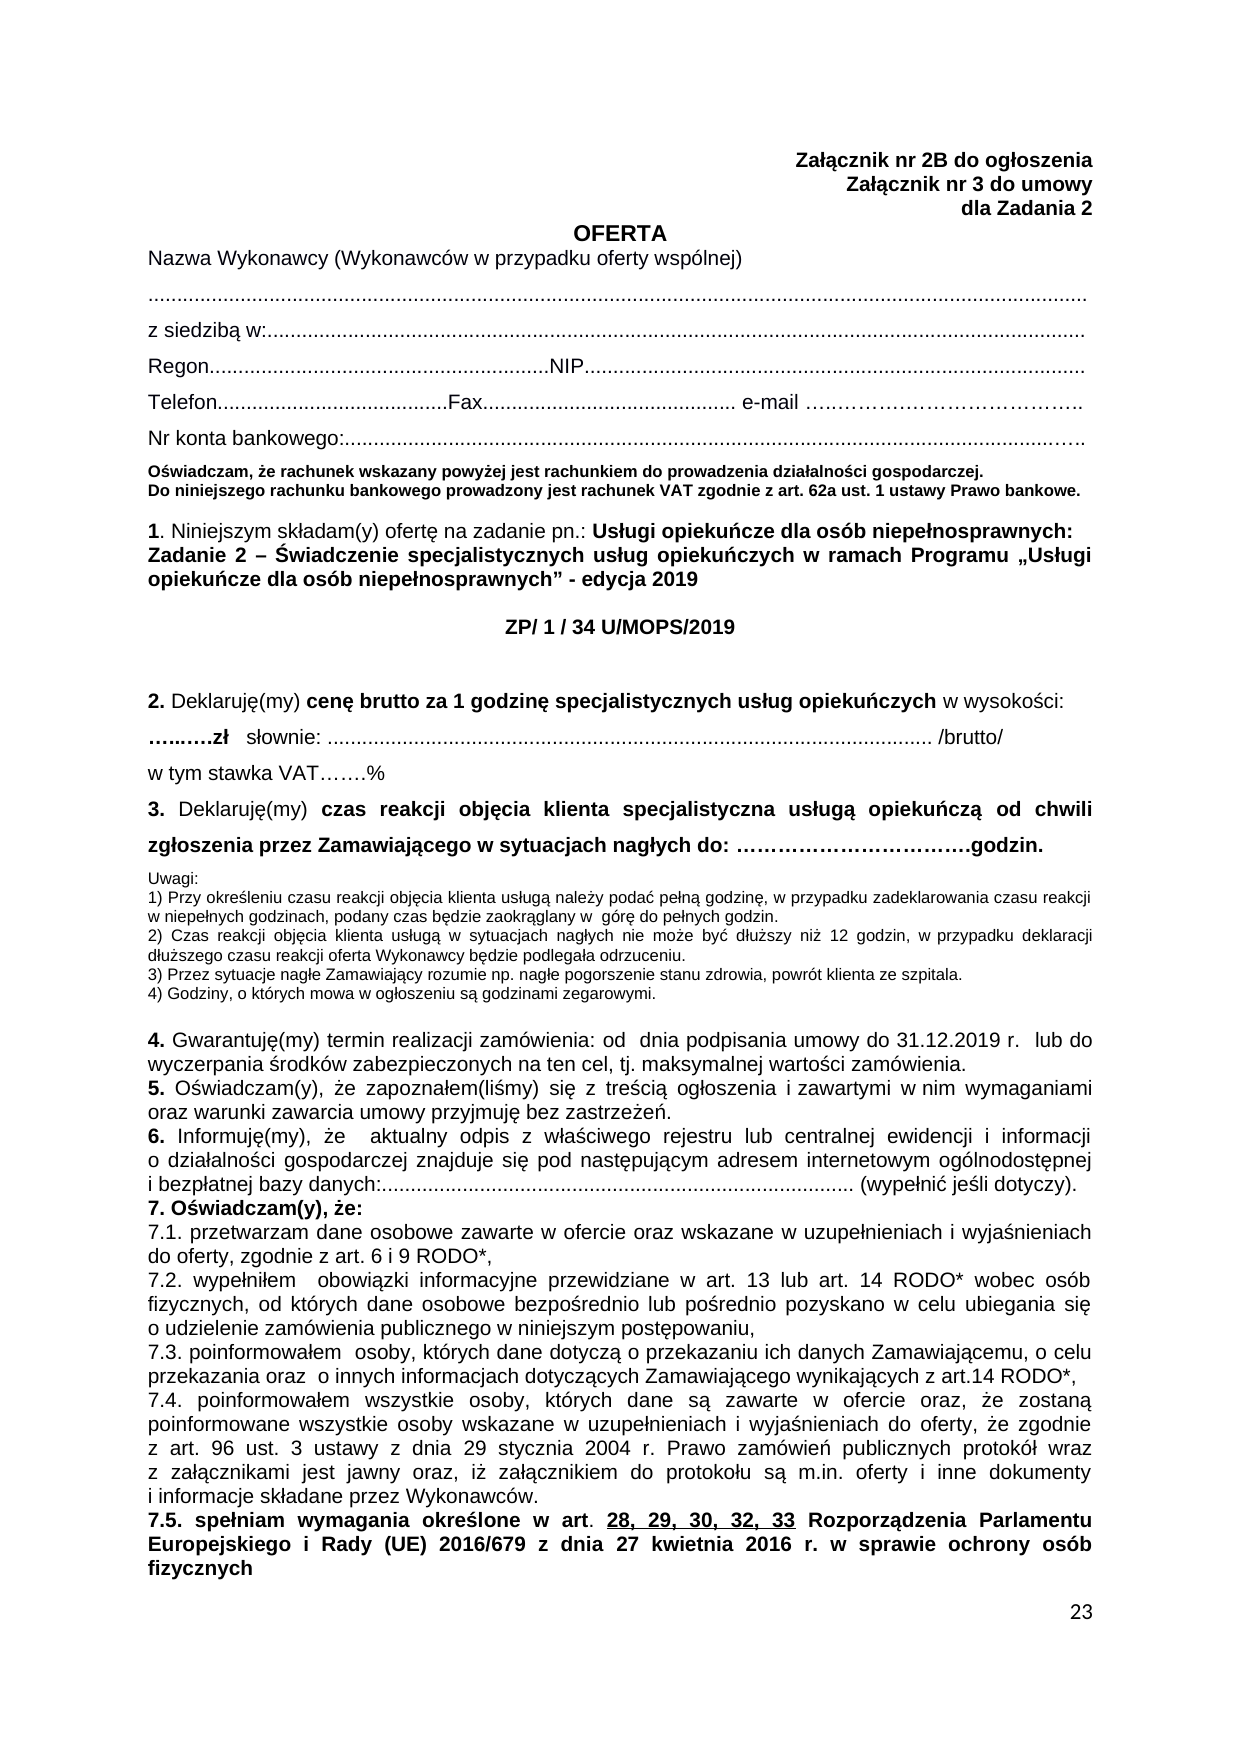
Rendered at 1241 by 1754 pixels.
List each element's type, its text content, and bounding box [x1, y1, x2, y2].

text OFERTA [148, 219, 1093, 246]
text 2) Czas reakcji objęcia klienta usługą w sytuacjach nagłych nie może być dłuższy niż 12 godzin, w przypadku deklaracji dłuższego czasu reakcji oferta Wykonawcy będzie podlegała odrzuceniu. [148, 926, 1093, 964]
list 7.3. poinformowałem osoby, których dane dotyczą o przekazaniu ich danych Zamawiającemu, o celu przekazania oraz o innych informacjach dotyczących Zamawiającego wynikających z art.14 RODO*, [148, 1340, 1093, 1388]
list 7.2. wypełniłem obowiązki informacyjne przewidziane w art. 13 lub art. 14 RODO* wobec osób fizycznych, od których dane osobowe bezpośrednio lub pośrednio pozyskano w celu ubiegania się o udzielenie zamówienia publicznego w niniejszym postępowaniu, [148, 1268, 1093, 1340]
text 2. Deklaruję(my) cenę brutto za 1 godzinę specjalistycznych usług opiekuńczych w wysokości: …...….zł słownie: ......................................................................................................... /brutto/ [148, 689, 1093, 749]
list 7.1. przetwarzam dane osobowe zawarte w ofercie oraz wskazane w uzupełnieniach i wyjaśnieniach do oferty, zgodnie z art. 6 i 9 RODO*, [148, 1220, 1093, 1268]
text 3) Przez sytuacje nagłe Zamawiający rozumie np. nagłe pogorszenie stanu zdrowia, powrót klienta ze szpitala. [148, 964, 1093, 984]
list 7.5. spełniam wymagania określone w art. 28, 29, 30, 32, 33 Rozporządzenia Parlamentu Europejskiego i Rady (UE) 2016/679 z dnia 27 kwietnia 2016 r. w sprawie ochrony osób fizycznych [148, 1507, 1093, 1579]
text Załącznik nr 2B do ogłoszenia [148, 148, 1093, 172]
text 1. Niniejszym składam(y) ofertę na zadanie pn.: Usługi opiekuńcze dla osób niepełnosprawnych: [148, 519, 1093, 543]
text 6. Informuję(my), że aktualny odpis z właściwego rejestru lub centralnej ewidencji i informacji o działalności gospodarczej znajduje się pod następującym adresem internetowym ogólnodostępnej i bezpłatnej bazy danych:.................................................................................. (wypełnić jeśli dotyczy). [148, 1124, 1093, 1196]
text ................................................................................................................................................................... [148, 282, 1093, 306]
text Nr konta bankowego:...........................................................................................................................….. [148, 426, 1093, 449]
list 7.4. poinformowałem wszystkie osoby, których dane są zawarte w ofercie oraz, że zostaną poinformowane wszystkie osoby wskazane w uzupełnieniach i wyjaśnieniach do oferty, że zgodnie z art. 96 ust. 3 ustawy z dnia 29 stycznia 2004 r. Prawo zamówień publicznych protokół wraz z załącznikami jest jawny oraz, iż załącznikiem do protokołu są m.in. oferty i inne dokumenty i informacje składane przez Wykonawców. [148, 1388, 1093, 1507]
text ZP/ 1 / 34 U/MOPS/2019 [148, 615, 1093, 639]
text Uwagi: [148, 869, 1093, 888]
text 4) Godziny, o których mowa w ogłoszeniu są godzinami zegarowymi. [148, 984, 1093, 1003]
text w tym stawka VAT…….% [148, 761, 1093, 785]
text Do niniejszego rachunku bankowego prowadzony jest rachunek VAT zgodnie z art. 62a ust. 1 ustawy Prawo bankowe. [148, 481, 1093, 500]
text Oświadczam, że rachunek wskazany powyżej jest rachunkiem do prowadzenia działalności gospodarczej. [148, 461, 1093, 481]
text Zadanie 2 – Świadczenie specjalistycznych usług opiekuńczych w ramach Programu „Usługi opiekuńcze dla osób niepełnosprawnych” - edycja 2019 [148, 543, 1093, 591]
text dla Zadania 2 [148, 196, 1093, 219]
text Regon...........................................................NIP....................................................................................... [148, 354, 1093, 378]
text Nazwa Wykonawcy (Wykonawców w przypadku oferty wspólnej) [148, 246, 1093, 270]
text Załącznik nr 3 do umowy [148, 172, 1093, 196]
text 1) Przy określeniu czasu reakcji objęcia klienta usługą należy podać pełną godzinę, w przypadku zadeklarowania czasu reakcji w niepełnych godzinach, podany czas będzie zaokrąglany w górę do pełnych godzin. [148, 888, 1093, 926]
text 5. Oświadczam(y), że zapoznałem(liśmy) się z treścią ogłoszenia i zawartymi w nim wymaganiami oraz warunki zawarcia umowy przyjmuję bez zastrzeżeń. [148, 1076, 1093, 1124]
text 4. Gwarantuję(my) termin realizacji zamówienia: od dnia podpisania umowy do 31.12.2019 r. lub do wyczerpania środków zabezpieczonych na ten cel, tj. maksymalnej wartości zamówienia. [148, 1028, 1093, 1076]
text 3. Deklaruję(my) czas reakcji objęcia klienta specjalistyczna usługą opiekuńczą od chwili zgłoszenia przez Zamawiającego w sytuacjach nagłych do: …………………………….godzin. [148, 797, 1093, 857]
text Telefon........................................Fax............................................ e-mail …..……….…………………….. [148, 389, 1093, 413]
text 7. Oświadczam(y), że: [148, 1196, 1093, 1220]
text z siedzibą w:.............................................................................................................................................. [148, 318, 1093, 342]
